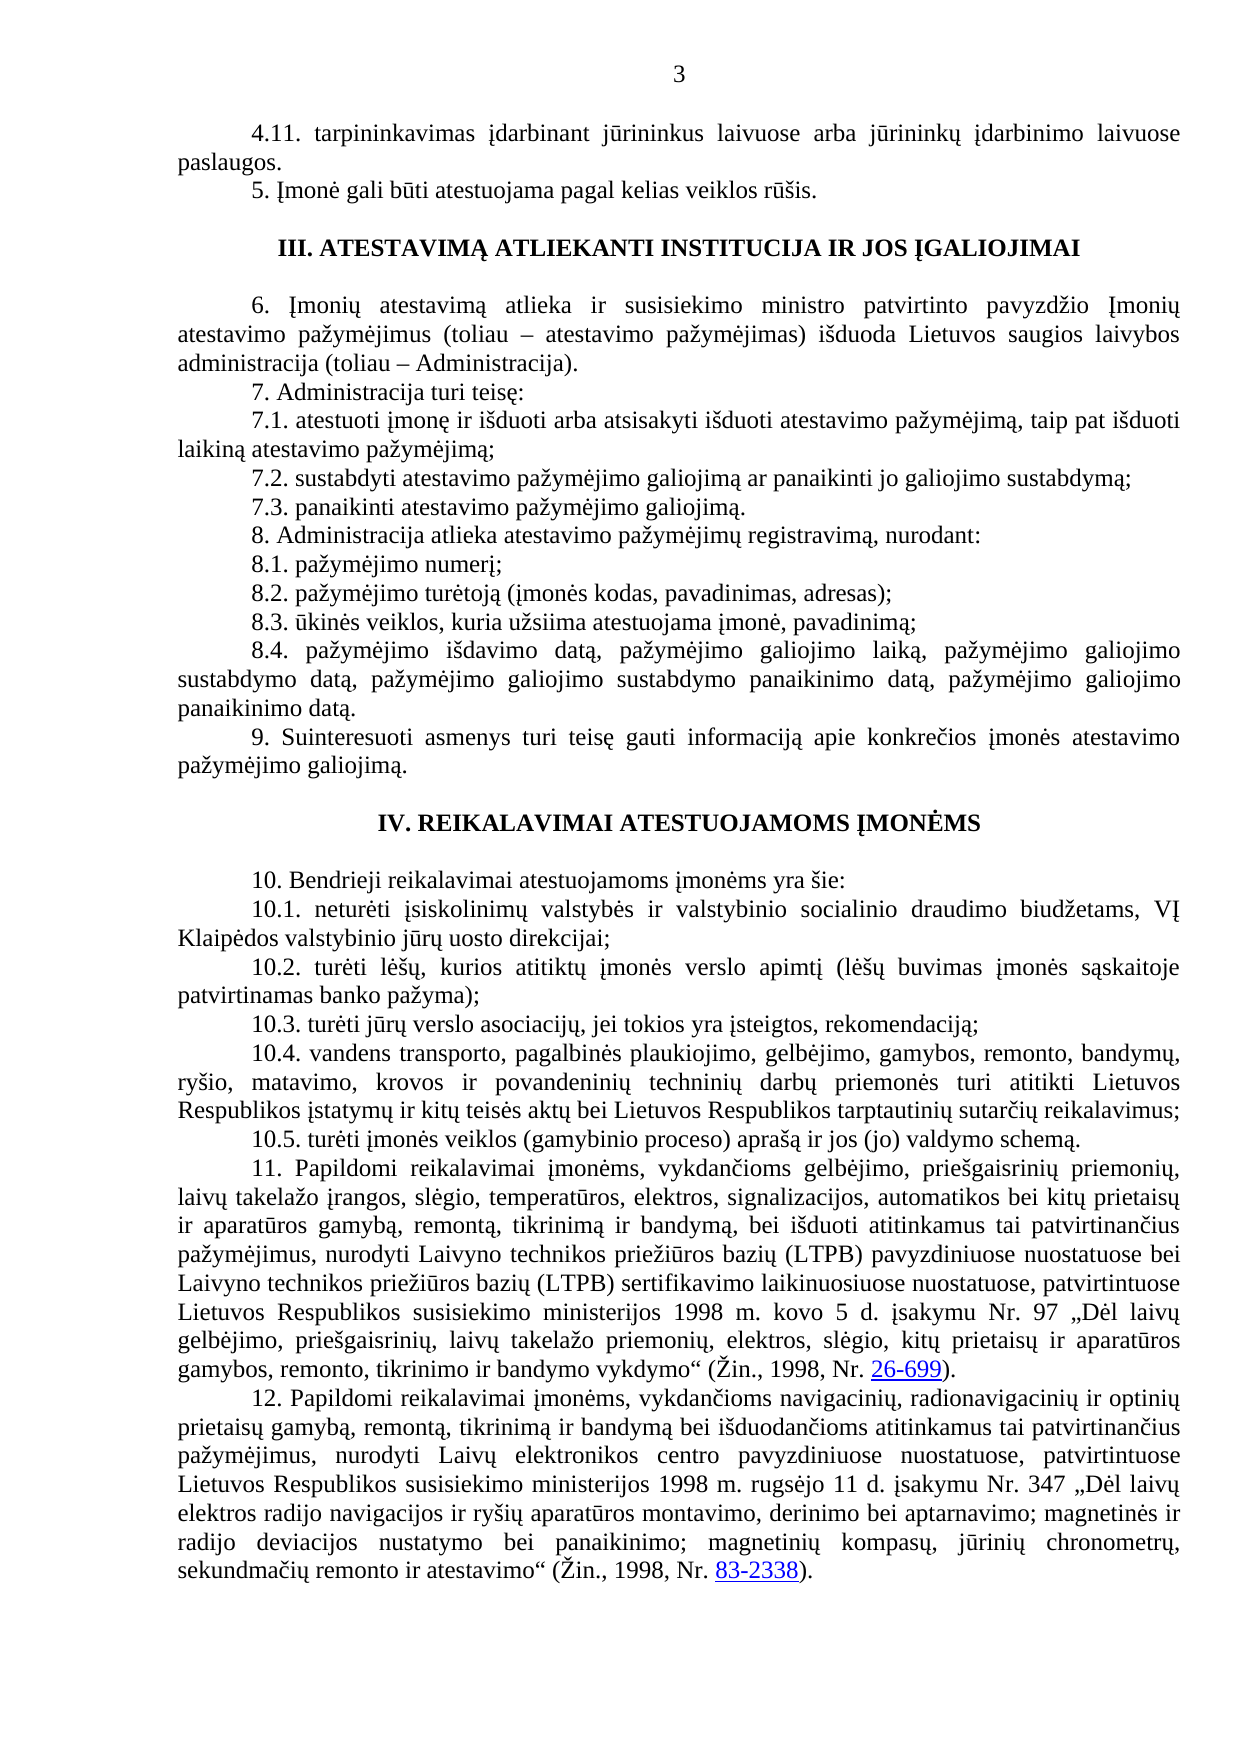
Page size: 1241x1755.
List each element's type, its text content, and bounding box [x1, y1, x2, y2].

text 8.4. pažymėjimo išdavimo datą, pažymėjimo galiojimo laiką, pažymėjimo galiojimo sustabdymo datą, pažymėjimo galiojimo sustabdymo panaikinimo datą, pažymėjimo galiojimo panaikinimo datą. [177, 636, 1181, 722]
text 4.11. tarpininkavimas įdarbinant jūrininkus laivuose arba jūrininkų įdarbinimo laivuose paslaugos. [177, 118, 1181, 176]
text 10.3. turėti jūrų verslo asociacijų, jei tokios yra įsteigtos, rekomendaciją; [177, 1009, 1181, 1038]
text 10.4. vandens transporto, pagalbinės plaukiojimo, gelbėjimo, gamybos, remonto, bandymų, ryšio, matavimo, krovos ir povandeninių techninių darbų priemonės turi atitikti Lietuvos Respublikos įstatymų ir kitų teisės aktų bei Lietuvos Respublikos tarptautinių sutarčių reikalavimus; [177, 1038, 1181, 1124]
text 10.5. turėti įmonės veiklos (gamybinio proceso) aprašą ir jos (jo) valdymo schemą. [177, 1124, 1181, 1153]
text 10.2. turėti lėšų, kurios atitiktų įmonės verslo apimtį (lėšų buvimas įmonės sąskaitoje patvirtinamas banko pažyma); [177, 952, 1181, 1009]
text 11. Papildomi reikalavimai įmonėms, vykdančioms gelbėjimo, priešgaisrinių priemonių, laivų takelažo įrangos, slėgio, temperatūros, elektros, signalizacijos, automatikos bei kitų prietaisų ir aparatūros gamybą, remontą, tikrinimą ir bandymą, bei išduoti atitinkamus tai patvirtinančius pažymėjimus, nurodyti Laivyno technikos priežiūros bazių (LTPB) pavyzdiniuose nuostatuose bei Laivyno technikos priežiūros bazių (LTPB) sertifikavimo laikinuosiuose nuostatuose, patvirtintuose Lietuvos Respublikos susisiekimo ministerijos 1998 m. kovo 5 d. įsakymu Nr. 97 „Dėl laivų gelbėjimo, priešgaisrinių, laivų takelažo priemonių, elektros, slėgio, kitų prietaisų ir aparatūros gamybos, remonto, tikrinimo ir bandymo vykdymo“ (Žin., 1998, Nr. 26-699). [177, 1153, 1181, 1383]
text 7.3. panaikinti atestavimo pažymėjimo galiojimą. [177, 492, 1181, 521]
text 8. Administracija atlieka atestavimo pažymėjimų registravimą, nurodant: [177, 521, 1181, 549]
text 6. Įmonių atestavimą atlieka ir susisiekimo ministro patvirtinto pavyzdžio Įmonių atestavimo pažymėjimus (toliau – atestavimo pažymėjimas) išduoda Lietuvos saugios laivybos administracija (toliau – Administracija). [177, 291, 1181, 377]
text 7. Administracija turi teisę: [177, 377, 1181, 406]
text 10.1. neturėti įsiskolinimų valstybės ir valstybinio socialinio draudimo biudžetams, VĮ Klaipėdos valstybinio jūrų uosto direkcijai; [177, 894, 1181, 952]
text III. ATESTAVIMĄ ATLIEKANTI INSTITUCIJA IR JOS ĮGALIOJIMAI [177, 233, 1181, 262]
text IV. REIKALAVIMAI ATESTUOJAMOMS ĮMONĖMS [177, 808, 1181, 837]
text 9. Suinteresuoti asmenys turi teisę gauti informaciją apie konkrečios įmonės atestavimo pažymėjimo galiojimą. [177, 722, 1181, 779]
text 10. Bendrieji reikalavimai atestuojamoms įmonėms yra šie: [177, 866, 1181, 894]
text 12. Papildomi reikalavimai įmonėms, vykdančioms navigacinių, radionavigacinių ir optinių prietaisų gamybą, remontą, tikrinimą ir bandymą bei išduodančioms atitinkamus tai patvirtinančius pažymėjimus, nurodyti Laivų elektronikos centro pavyzdiniuose nuostatuose, patvirtintuose Lietuvos Respublikos susisiekimo ministerijos 1998 m. rugsėjo 11 d. įsakymu Nr. 347 „Dėl laivų elektros radijo navigacijos ir ryšių aparatūros montavimo, derinimo bei aptarnavimo; magnetinės ir radijo deviacijos nustatymo bei panaikinimo; magnetinių kompasų, jūrinių chronometrų, sekundmačių remonto ir atestavimo“ (Žin., 1998, Nr. 83-2338). [177, 1383, 1181, 1584]
text 7.1. atestuoti įmonę ir išduoti arba atsisakyti išduoti atestavimo pažymėjimą, taip pat išduoti laikiną atestavimo pažymėjimą; [177, 406, 1181, 463]
text 7.2. sustabdyti atestavimo pažymėjimo galiojimą ar panaikinti jo galiojimo sustabdymą; [177, 463, 1181, 492]
text 8.2. pažymėjimo turėtoją (įmonės kodas, pavadinimas, adresas); [177, 578, 1181, 607]
text 8.3. ūkinės veiklos, kuria užsiima atestuojama įmonė, pavadinimą; [177, 607, 1181, 636]
text 5. Įmonė gali būti atestuojama pagal kelias veiklos rūšis. [177, 176, 1181, 204]
text 8.1. pažymėjimo numerį; [177, 549, 1181, 578]
